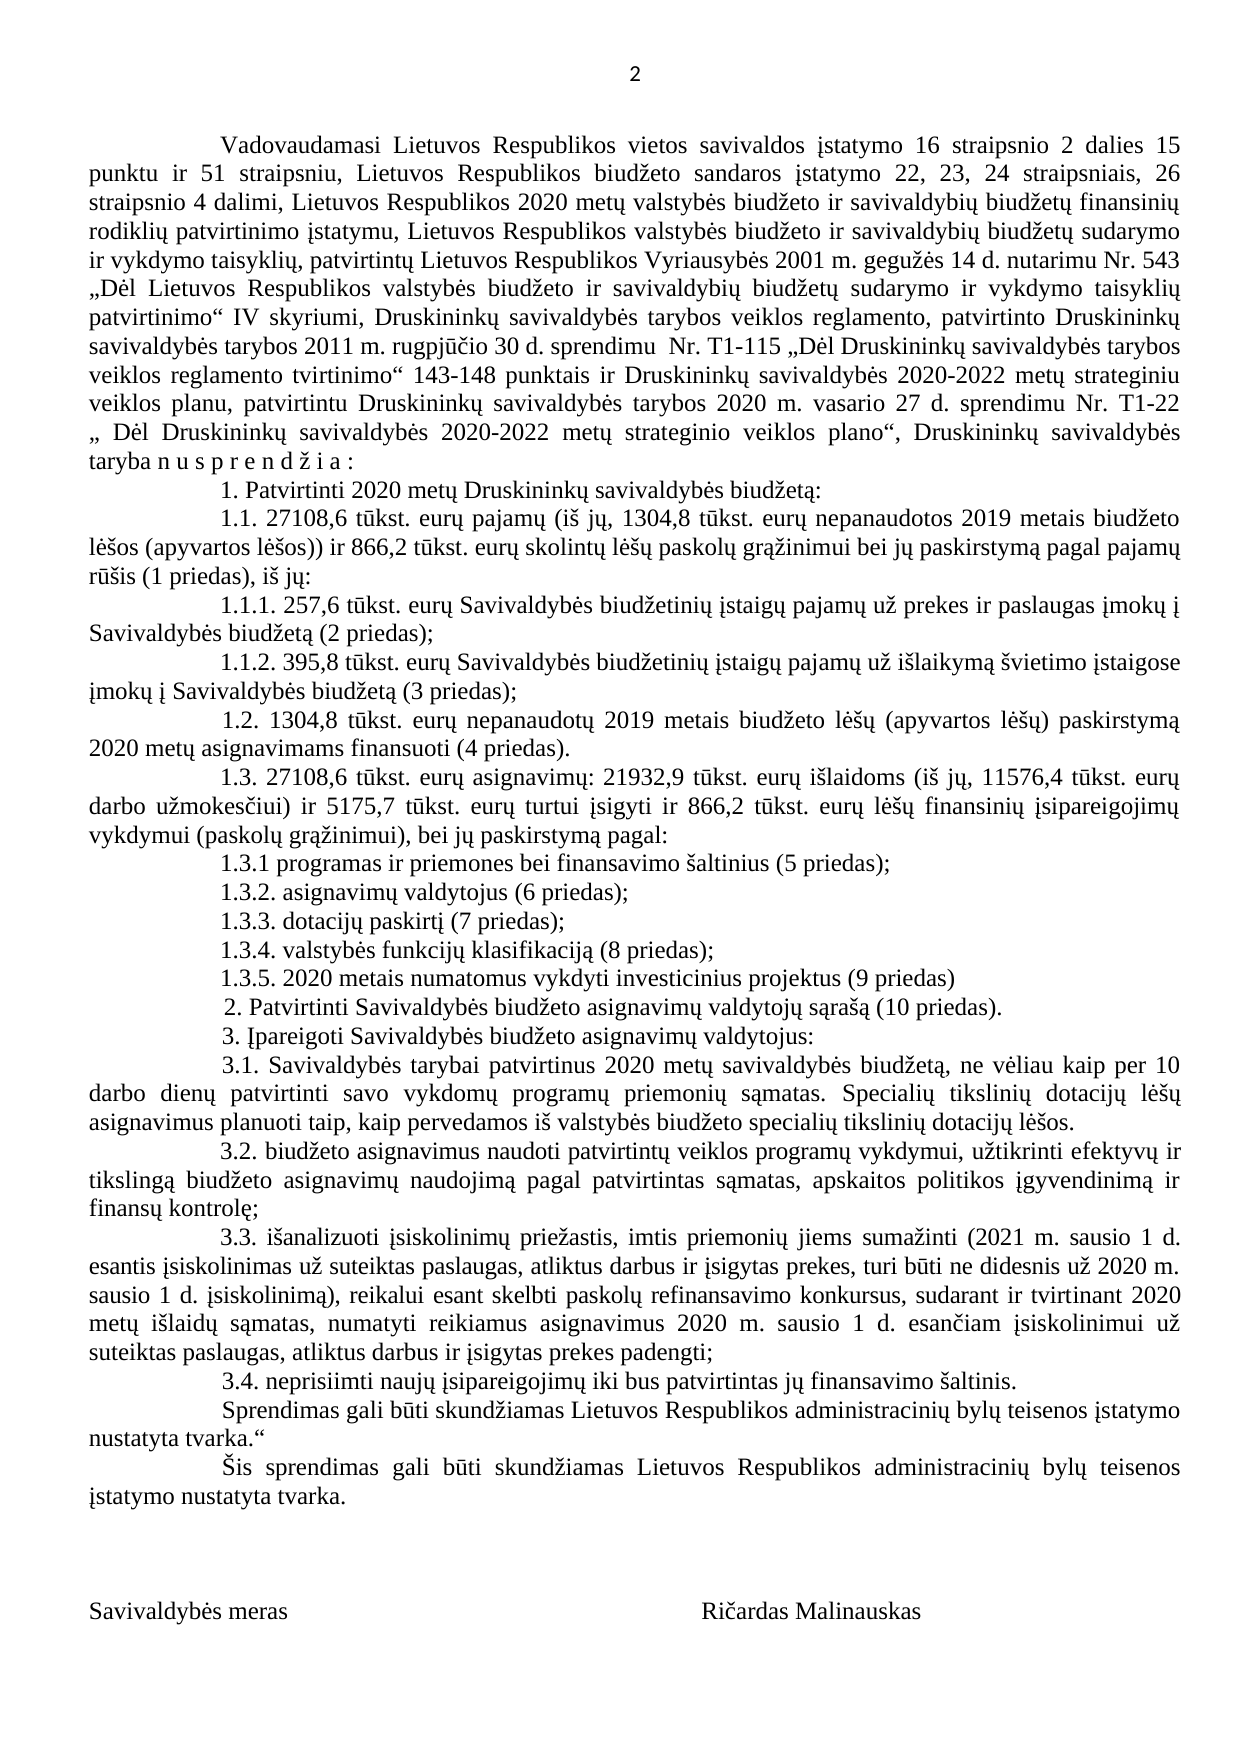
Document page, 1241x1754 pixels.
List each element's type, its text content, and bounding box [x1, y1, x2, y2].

text Sprendimas gali būti skundžiamas Lietuvos Respublikos administracinių bylų teisenos įstatymo nustatyta tvarka.“ [89, 1395, 1181, 1452]
text 3.2. biudžeto asignavimus naudoti patvirtintų veiklos programų vykdymui, užtikrinti efektyvų ir tikslingą biudžeto asignavimų naudojimą pagal patvirtintas sąmatas, apskaitos politikos įgyvendinimą ir finansų kontrolę; [89, 1136, 1181, 1222]
text 1.1.2. 395,8 tūkst. eurų Savivaldybės biudžetinių įstaigų pajamų už išlaikymą švietimo įstaigose įmokų į Savivaldybės biudžetą (3 priedas); [89, 647, 1181, 705]
text 1.1.1. 257,6 tūkst. eurų Savivaldybės biudžetinių įstaigų pajamų už prekes ir paslaugas įmokų į Savivaldybės biudžetą (2 priedas); [89, 590, 1181, 647]
text 1.3.3. dotacijų paskirtį (7 priedas); [89, 906, 1181, 935]
text 3. Įpareigoti Savivaldybės biudžeto asignavimų valdytojus: [89, 1021, 1181, 1050]
text 1.3.2. asignavimų valdytojus (6 priedas); [89, 877, 1181, 906]
text 1.2. 1304,8 tūkst. eurų nepanaudotų 2019 metais biudžeto lėšų (apyvartos lėšų) paskirstymą 2020 metų asignavimams finansuoti (4 priedas). [89, 705, 1181, 762]
text 2. Patvirtinti Savivaldybės biudžeto asignavimų valdytojų sąrašą (10 priedas). [89, 992, 1181, 1021]
text 1.3.1 programas ir priemones bei finansavimo šaltinius (5 priedas); [89, 848, 1181, 877]
text 3.4. neprisiimti naujų įsipareigojimų iki bus patvirtintas jų finansavimo šaltinis. [89, 1366, 1181, 1395]
text 3.1. Savivaldybės tarybai patvirtinus 2020 metų savivaldybės biudžetą, ne vėliau kaip per 10 darbo dienų patvirtinti savo vykdomų programų priemonių sąmatas. Specialių tikslinių dotacijų lėšų asignavimus planuoti taip, kaip pervedamos iš valstybės biudžeto specialių tikslinių dotacijų lėšos. [89, 1050, 1181, 1136]
text 1.3.4. valstybės funkcijų klasifikaciją (8 priedas); [89, 935, 1181, 963]
text 3.3. išanalizuoti įsiskolinimų priežastis, imtis priemonių jiems sumažinti (2021 m. sausio 1 d. esantis įsiskolinimas už suteiktas paslaugas, atliktus darbus ir įsigytas prekes, turi būti ne didesnis už 2020 m. sausio 1 d. įsiskolinimą), reikalui esant skelbti paskolų refinansavimo konkursus, sudarant ir tvirtinant 2020 metų išlaidų sąmatas, numatyti reikiamus asignavimus 2020 m. sausio 1 d. esančiam įsiskolinimui už suteiktas paslaugas, atliktus darbus ir įsigytas prekes padengti; [89, 1222, 1181, 1366]
text 1.1. 27108,6 tūkst. eurų pajamų (iš jų, 1304,8 tūkst. eurų nepanaudotos 2019 metais biudžeto lėšos (apyvartos lėšos)) ir 866,2 tūkst. eurų skolintų lėšų paskolų grąžinimui bei jų paskirstymą pagal pajamų rūšis (1 priedas), iš jų: [89, 503, 1181, 590]
text Vadovaudamasi Lietuvos Respublikos vietos savivaldos įstatymo 16 straipsnio 2 dalies 15 punktu ir 51 straipsniu, Lietuvos Respublikos biudžeto sandaros įstatymo 22, 23, 24 straipsniais, 26 straipsnio 4 dalimi, Lietuvos Respublikos 2020 metų valstybės biudžeto ir savivaldybių biudžetų finansinių rodiklių patvirtinimo įstatymu, Lietuvos Respublikos valstybės biudžeto ir savivaldybių biudžetų sudarymo ir vykdymo taisyklių, patvirtintų Lietuvos Respublikos Vyriausybės 2001 m. gegužės 14 d. nutarimu Nr. 543 „Dėl Lietuvos Respublikos valstybės biudžeto ir savivaldybių biudžetų sudarymo ir vykdymo taisyklių patvirtinimo“ IV skyriumi, Druskininkų savivaldybės tarybos veiklos reglamento, patvirtinto Druskininkų savivaldybės tarybos 2011 m. rugpjūčio 30 d. sprendimu Nr. T1-115 „Dėl Druskininkų savivaldybės tarybos veiklos reglamento tvirtinimo“ 143-148 punktais ir Druskininkų savivaldybės 2020-2022 metų strateginiu veiklos planu, patvirtintu Druskininkų savivaldybės tarybos 2020 m. vasario 27 d. sprendimu Nr. T1-22 „ Dėl Druskininkų savivaldybės 2020-2022 metų strateginio veiklos plano“, Druskininkų savivaldybės taryba n u s p r e n d ž i a : [89, 130, 1181, 475]
text 1.3. 27108,6 tūkst. eurų asignavimų: 21932,9 tūkst. eurų išlaidoms (iš jų, 11576,4 tūkst. eurų darbo užmokesčiui) ir 5175,7 tūkst. eurų turtui įsigyti ir 866,2 tūkst. eurų lėšų finansinių įsipareigojimų vykdymui (paskolų grąžinimui), bei jų paskirstymą pagal: [89, 762, 1181, 848]
text 1. Patvirtinti 2020 metų Druskininkų savivaldybės biudžetą: [89, 475, 1181, 503]
text Šis sprendimas gali būti skundžiamas Lietuvos Respublikos administracinių bylų teisenos įstatymo nustatyta tvarka. [89, 1452, 1181, 1510]
text Savivaldybės meras Ričardas Malinauskas [89, 1596, 1181, 1625]
text 1.3.5. 2020 metais numatomus vykdyti investicinius projektus (9 priedas) [89, 963, 1181, 992]
